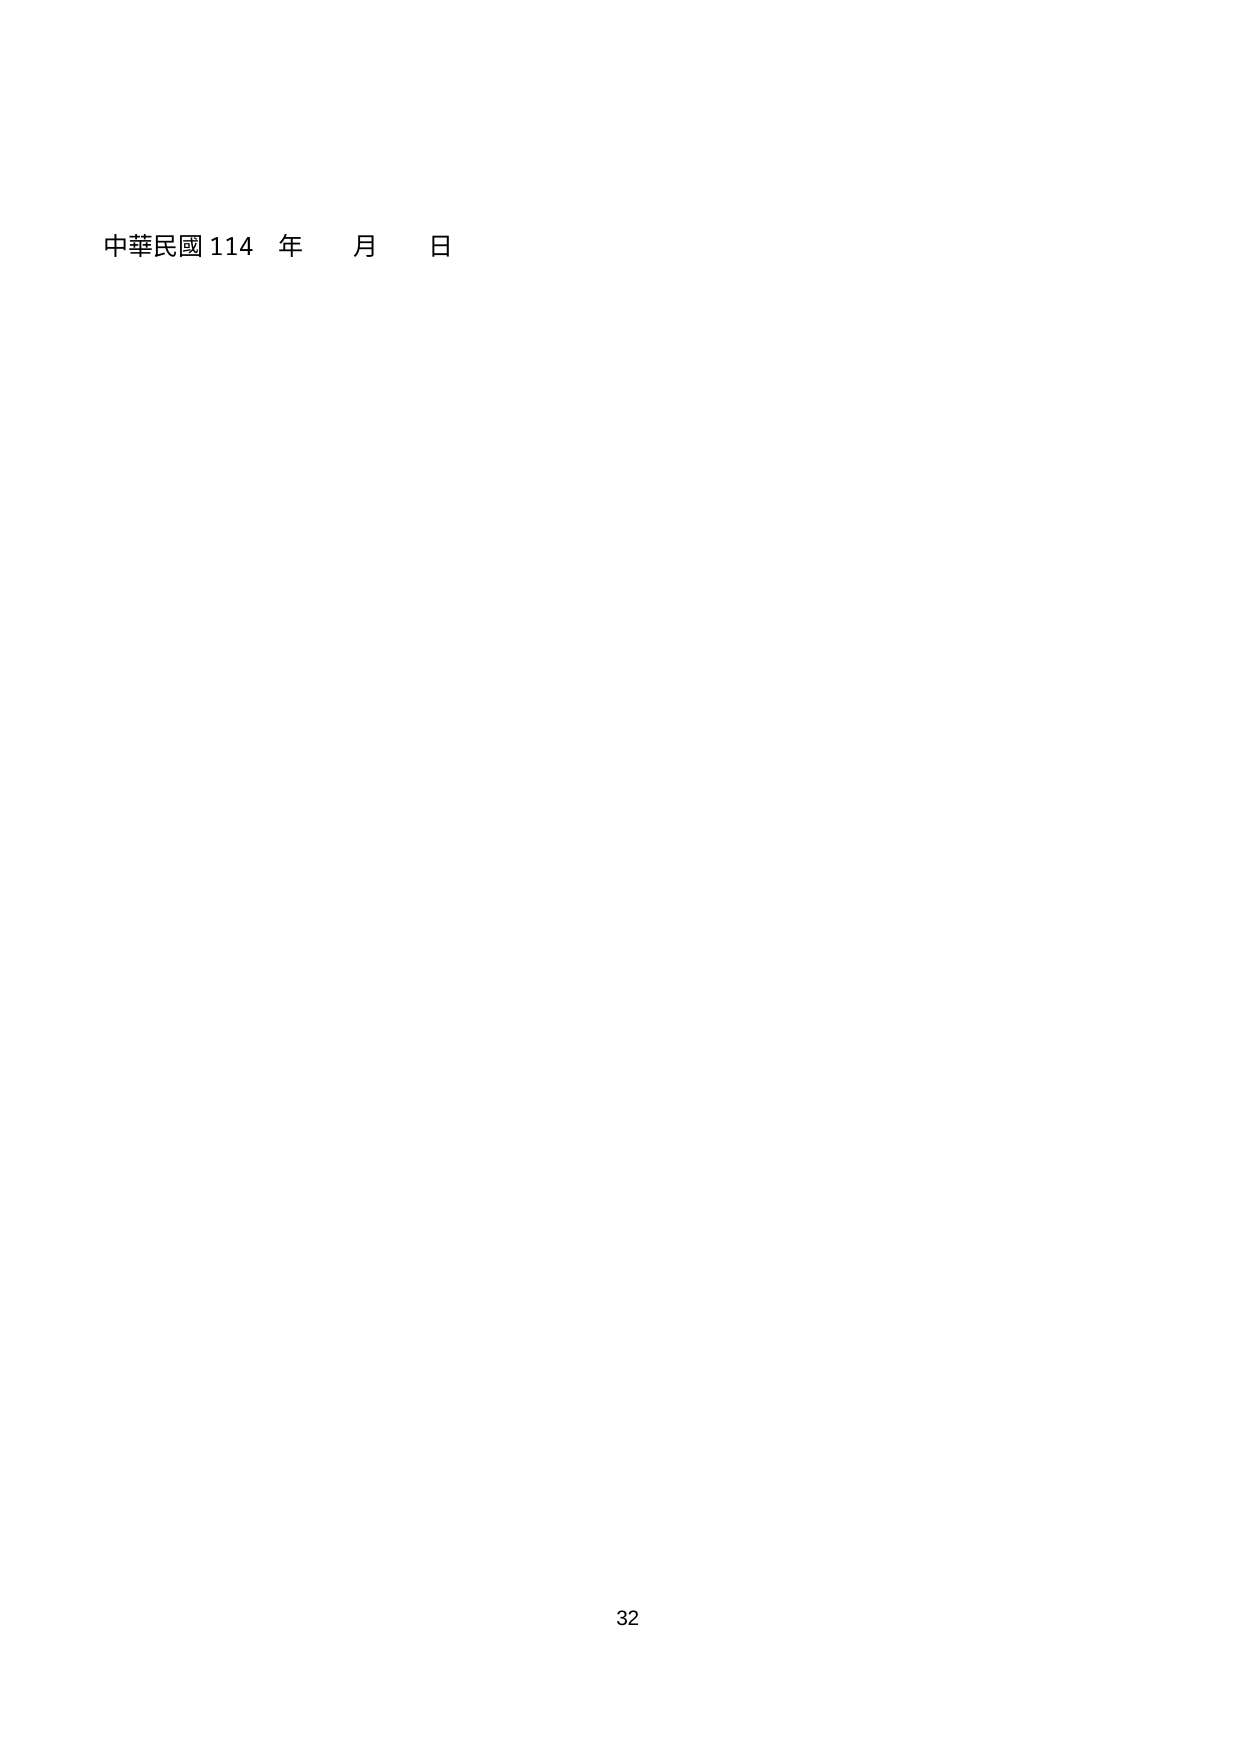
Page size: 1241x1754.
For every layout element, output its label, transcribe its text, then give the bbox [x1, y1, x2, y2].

text 中華民國114 年 月 日 [103, 215, 1152, 265]
